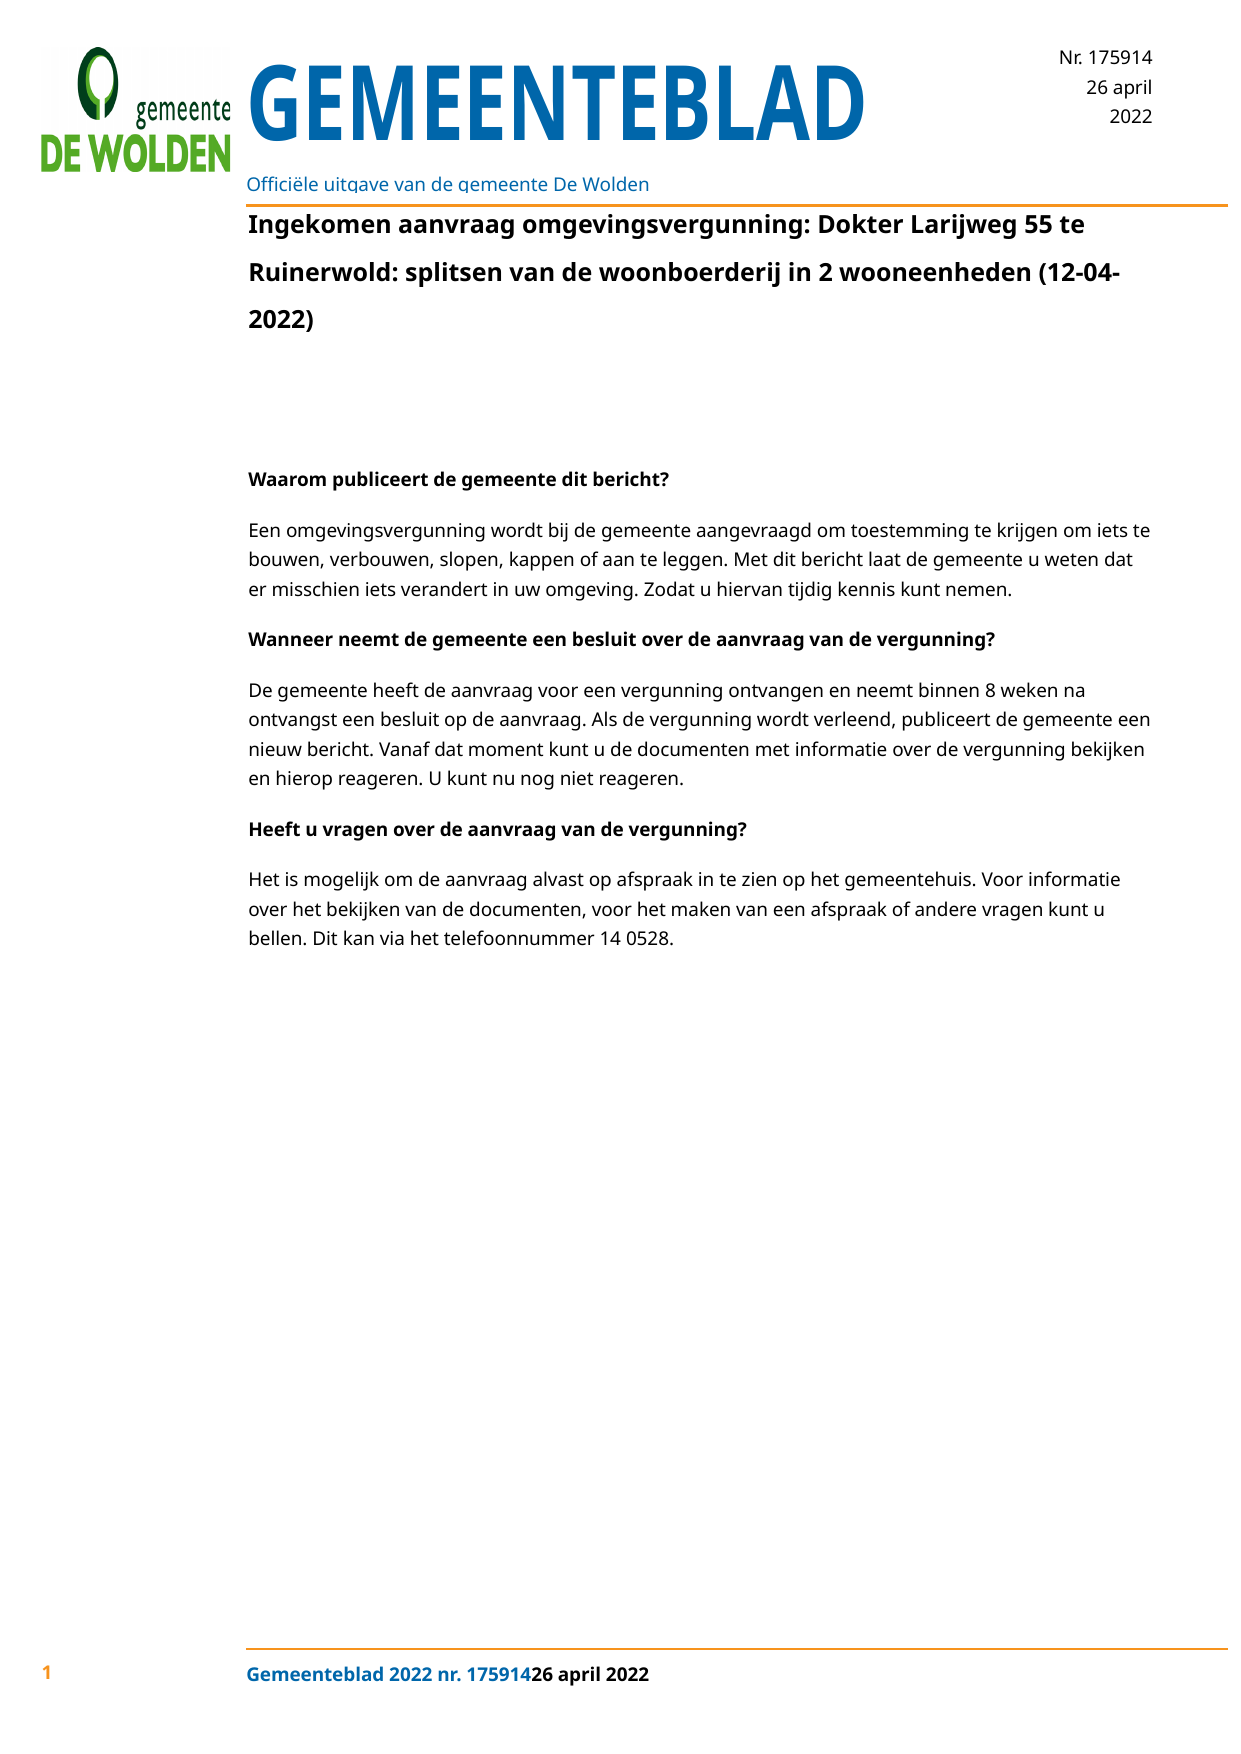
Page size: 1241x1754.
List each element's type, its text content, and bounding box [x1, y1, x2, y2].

text Heeft u vragen over de aanvraag van de vergunning? [248, 816, 1152, 842]
text Het is mogelijk om de aanvraag alvast op afspraak in te zien op het gemeentehuis. Voor informatie over het bekijken van de documenten, voor het maken van een afspraak of andere vragen kunt u bellen. Dit kan via het telefoonnummer 14 0528. [248, 866, 1152, 951]
text Waarom publiceert de gemeente dit bericht? [248, 466, 1152, 492]
text Een omgevingsvergunning wordt bij de gemeente aangevraagd om toestemming te krijgen om iets te bouwen, verbouwen, slopen, kappen of aan te leggen. Met dit bericht laat de gemeente u weten dat er misschien iets verandert in uw omgeving. Zodat u hiervan tijdig kennis kunt nemen. [248, 517, 1152, 602]
picture [41, 47, 231, 172]
text De gemeente heeft de aanvraag voor een vergunning ontvangen en neemt binnen 8 weken na ontvangst een besluit op de aanvraag. Als de vergunning wordt verleend, publiceert de gemeente een nieuw bericht. Vanaf dat moment kunt u de documenten met informatie over de vergunning bekijken en hierop reageren. U kunt nu nog niet reageren. [248, 677, 1152, 791]
text Ingekomen aanvraag omgevingsvergunning: Dokter Larijweg 55 te Ruinerwold: splitsen van de woonboerderij in 2 wooneenheden (12-04-2022) [248, 207, 1152, 336]
text Wanneer neemt de gemeente een besluit over de aanvraag van de vergunning? [248, 626, 1152, 652]
